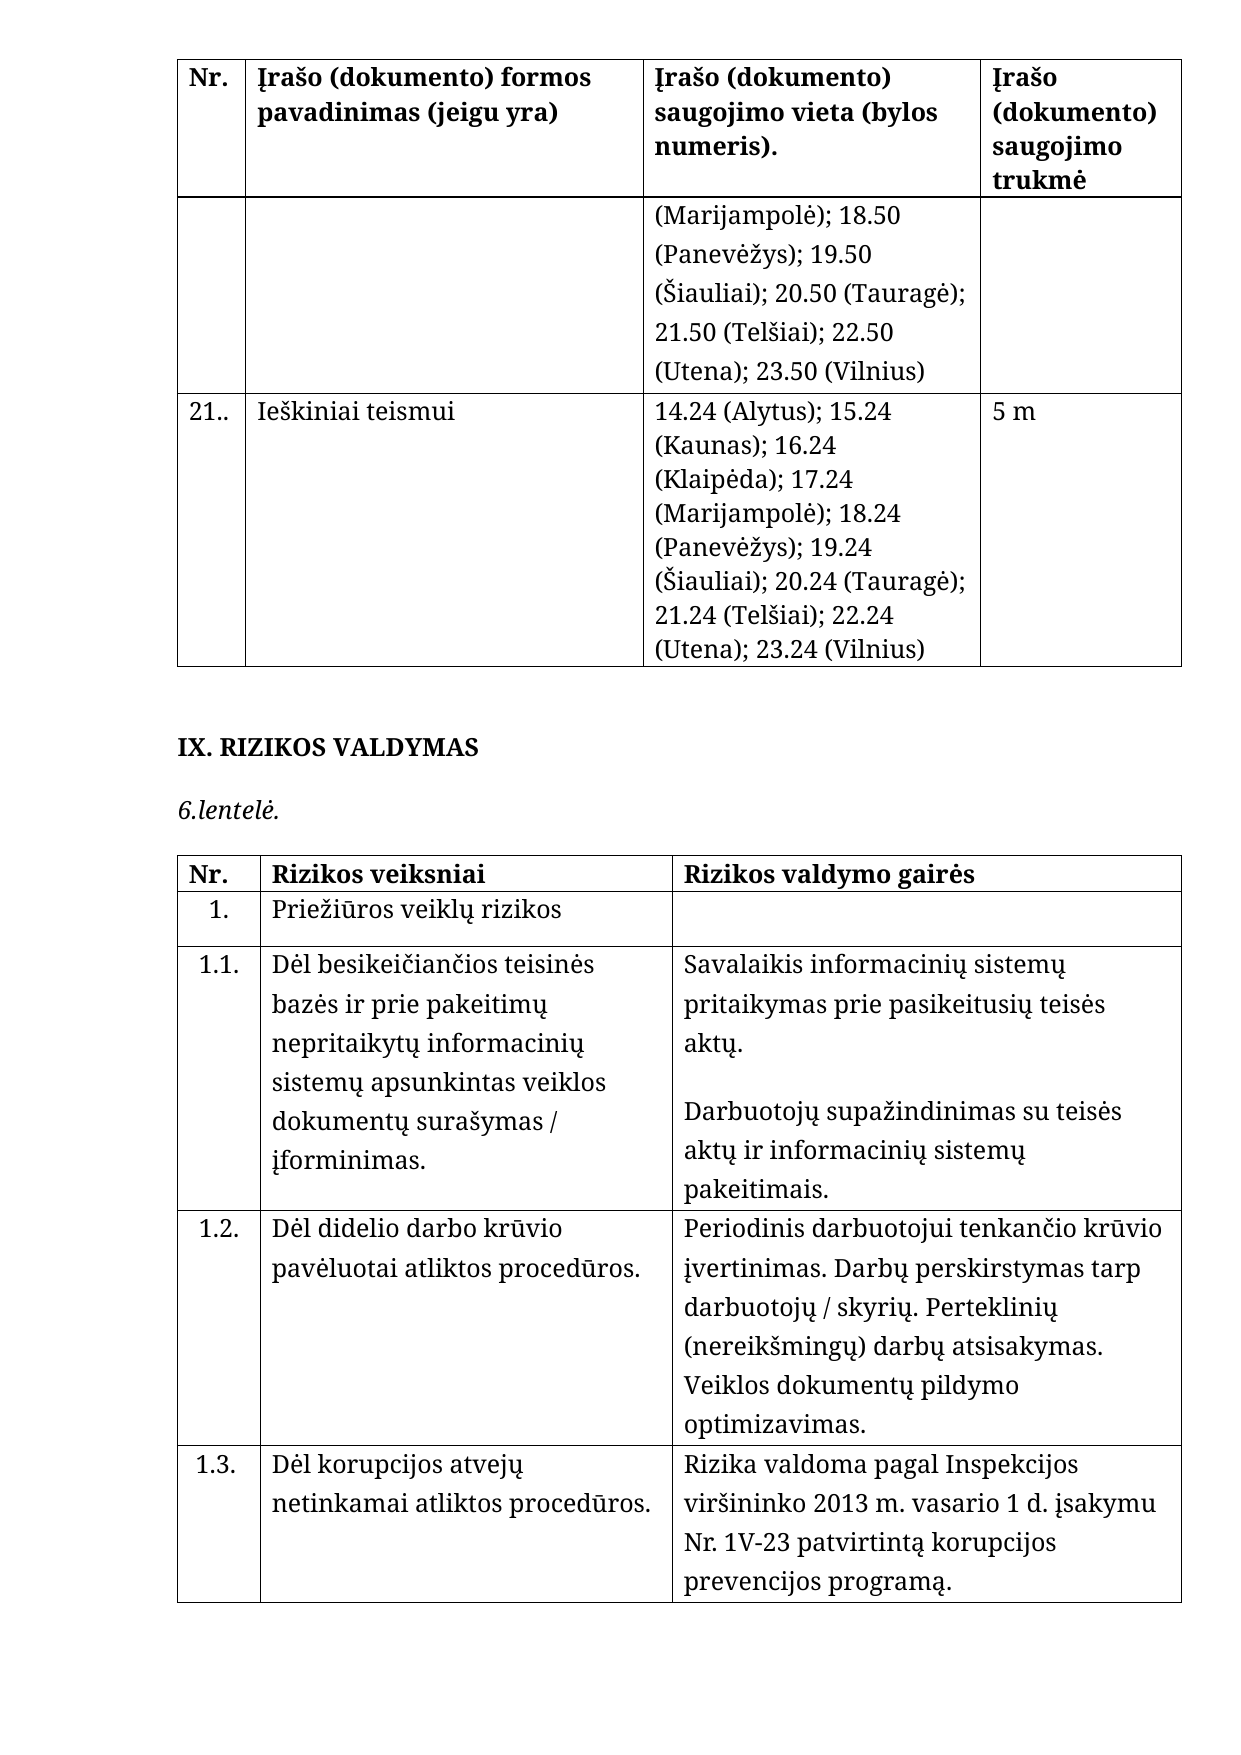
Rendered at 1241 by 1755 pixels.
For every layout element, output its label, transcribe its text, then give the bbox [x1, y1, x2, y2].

text 6.lentelė. [177, 793, 1181, 827]
table_cell (Marijampolė); 18.50 (Panevėžys); 19.50 (Šiauliai); 20.50 (Tauragė); 21.50 (Telšiai); 22.50 (Utena); 23.50 (Vilnius) [644, 198, 980, 392]
table_cell Dėl besikeičiančios teisinės bazės ir prie pakeitimų nepritaikytų informacinių sistemų apsunkintas veiklos dokumentų surašymas / įforminimas. [261, 947, 672, 1210]
text IX. RIZIKOS VALDYMAS [177, 730, 1181, 764]
table_cell [981, 198, 1181, 392]
table_cell [178, 198, 245, 392]
table_cell 21.. [178, 394, 245, 666]
table_header Nr. [178, 856, 260, 891]
table_cell [673, 892, 1181, 946]
table_cell 1.3. [178, 1446, 260, 1602]
table_cell Dėl didelio darbo krūvio pavėluotai atliktos procedūros. [261, 1211, 672, 1445]
table_header Įrašo (dokumento) formos pavadinimas (jeigu yra) [246, 60, 643, 196]
table_cell 1.1. [178, 947, 260, 1210]
table_header Rizikos veiksniai [261, 856, 672, 891]
table_header Įrašo (dokumento) saugojimo trukmė [981, 60, 1181, 196]
table_cell 1. [178, 892, 260, 946]
table_cell 14.24 (Alytus); 15.24 (Kaunas); 16.24 (Klaipėda); 17.24 (Marijampolė); 18.24 (Panevėžys); 19.24 (Šiauliai); 20.24 (Tauragė); 21.24 (Telšiai); 22.24 (Utena); 23.24 (Vilnius) [644, 394, 980, 666]
table_cell Dėl korupcijos atvejų netinkamai atliktos procedūros. [261, 1446, 672, 1602]
table_cell Periodinis darbuotojui tenkančio krūvio įvertinimas. Darbų perskirstymas tarp darbuotojų / skyrių. Perteklinių (nereikšmingų) darbų atsisakymas. Veiklos dokumentų pildymo optimizavimas. [673, 1211, 1181, 1445]
table_cell Rizika valdoma pagal Inspekcijos viršininko 2013 m. vasario 1 d. įsakymu Nr. 1V-23 patvirtintą korupcijos prevencijos programą. [673, 1446, 1181, 1602]
table_header Įrašo (dokumento) saugojimo vieta (bylos numeris). [644, 60, 980, 196]
table_cell 1.2. [178, 1211, 260, 1445]
table_cell [246, 198, 643, 392]
table_cell Ieškiniai teismui [246, 394, 643, 666]
table_cell 5 m [981, 394, 1181, 666]
table_header Rizikos valdymo gairės [673, 856, 1181, 891]
table_cell Priežiūros veiklų rizikos [261, 892, 672, 946]
table_header Nr. [178, 60, 245, 196]
table_cell Savalaikis informacinių sistemų pritaikymas prie pasikeitusių teisės aktų. Darbuotojų supažindinimas su teisės aktų ir informacinių sistemų pakeitimais. [673, 947, 1181, 1210]
